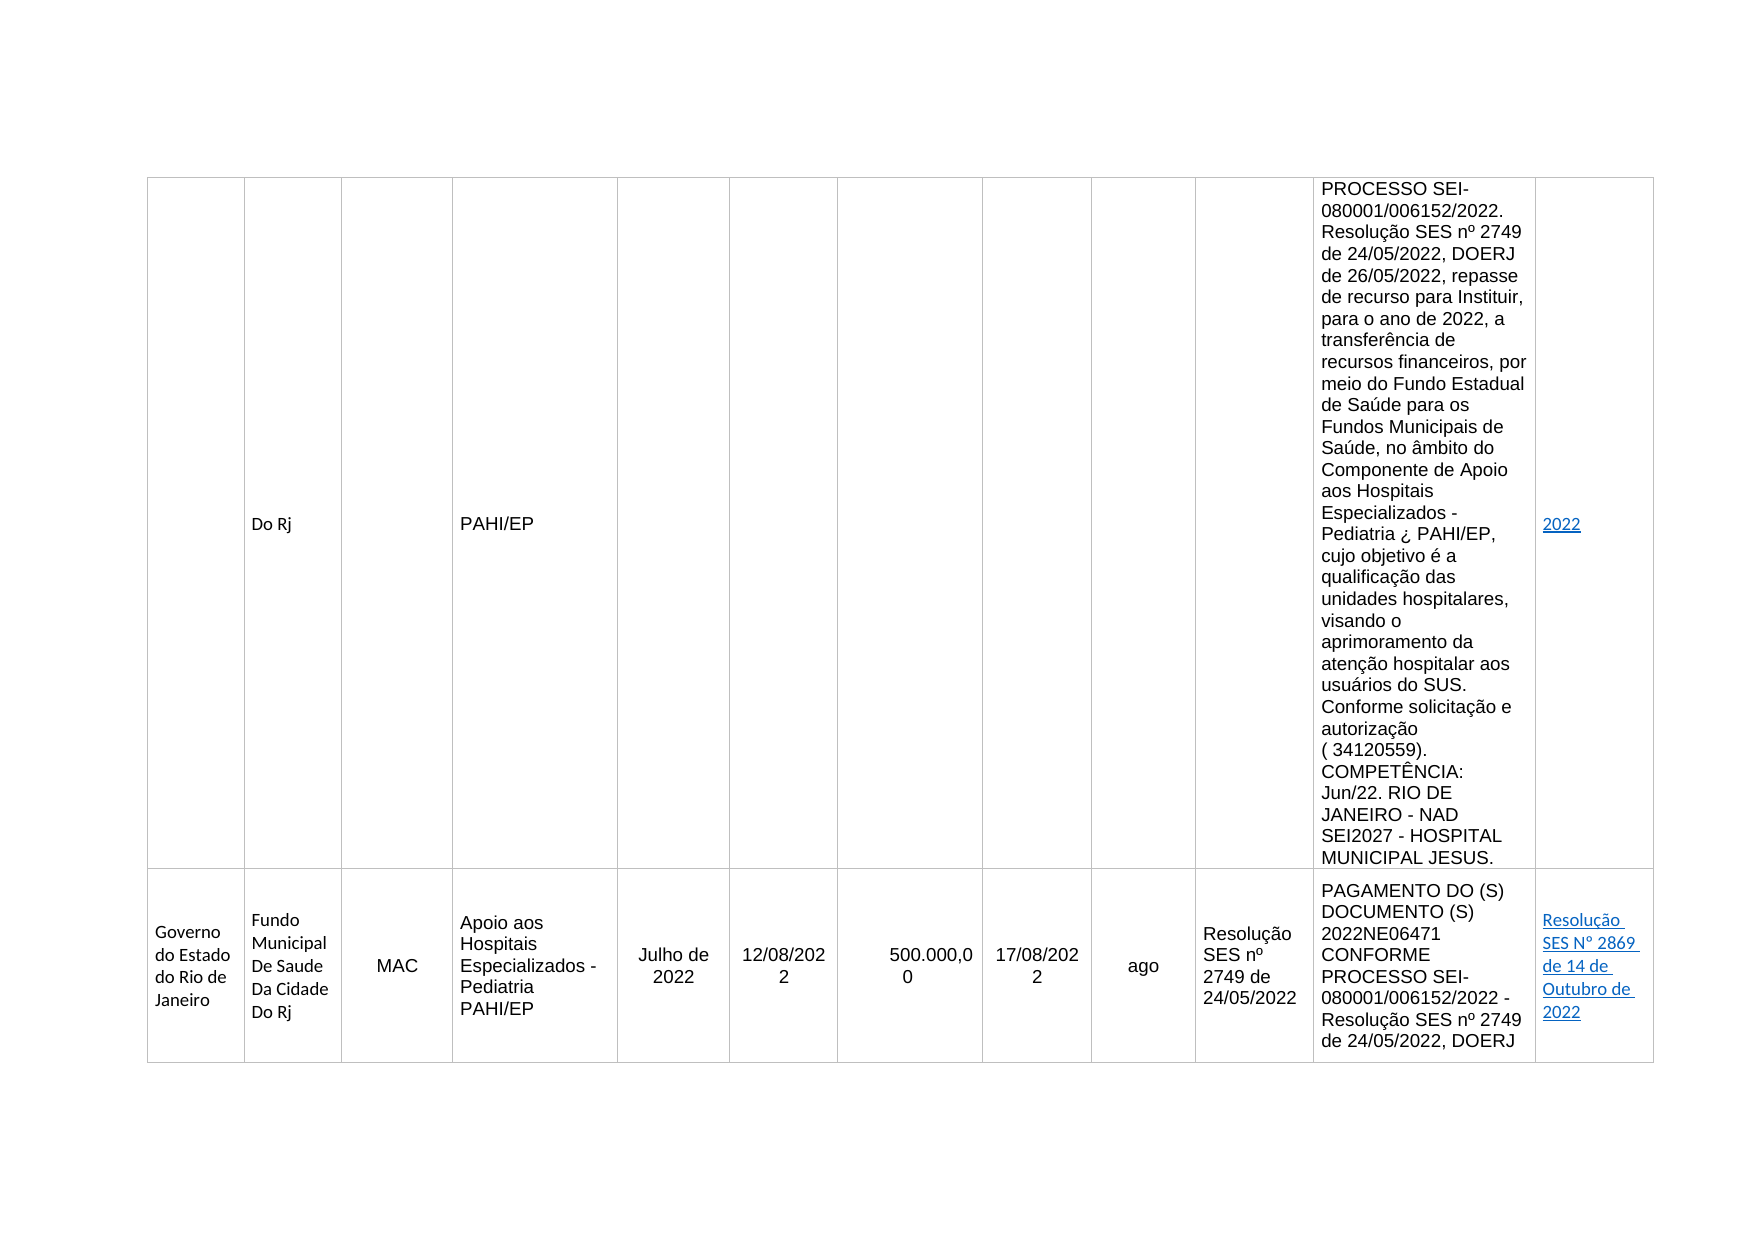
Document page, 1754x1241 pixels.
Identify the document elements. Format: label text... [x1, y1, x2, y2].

table_cell 500.000,00 [838, 869, 982, 1062]
table_cell [730, 178, 837, 868]
table_cell Resolução SES nº 2749 de 24/05/2022 [1196, 869, 1313, 1062]
table_cell Resolução SES Nº 2869 de 14 de Outubro de 2022 [1536, 869, 1653, 1062]
table_cell [1092, 178, 1195, 868]
table_cell PAGAMENTO DO (S) DOCUMENTO (S) 2022NE06471 CONFORME PROCESSO SEI-080001/006152/2022 - Resolução SES nº 2749 de 24/05/2022, DOERJ [1314, 869, 1535, 1062]
table_cell Fundo Municipal De Saude Da Cidade Do Rj [245, 869, 341, 1062]
table_cell Julho de 2022 [618, 869, 729, 1062]
table_cell 17/08/2022 [983, 869, 1091, 1062]
table_cell MAC [342, 869, 452, 1062]
table_cell PAHI/EP [453, 178, 617, 868]
table_cell [618, 178, 729, 868]
table_cell ago [1092, 869, 1195, 1062]
table_cell [342, 178, 452, 868]
table_cell Apoio aos Hospitais Especializados - Pediatria PAHI/EP [453, 869, 617, 1062]
table_cell 2022 [1536, 178, 1653, 868]
table_cell PROCESSO SEI-080001/006152/2022. Resolução SES nº 2749 de 24/05/2022, DOERJ de 26/05/2022, repasse de recurso para Instituir, para o ano de 2022, a transferência de recursos financeiros, por meio do Fundo Estadual de Saúde para os Fundos Municipais de Saúde, no âmbito do Componente de Apoio aos Hospitais Especializados - Pediatria ¿ PAHI/EP, cujo objetivo é a qualificação das unidades hospitalares, visando o aprimoramento da atenção hospitalar aos usuários do SUS. Conforme solicitação e autorização ( 34120559). COMPETÊNCIA: Jun/22. RIO DE JANEIRO - NAD SEI2027 - HOSPITAL MUNICIPAL JESUS. [1314, 178, 1535, 868]
table_cell [148, 178, 244, 868]
table_cell Governo do Estado do Rio de Janeiro [148, 869, 244, 1062]
table_cell [838, 178, 982, 868]
table_cell 12/08/2022 [730, 869, 837, 1062]
table_cell [983, 178, 1091, 868]
table_cell Do Rj [245, 178, 341, 868]
table_cell [1196, 178, 1313, 868]
